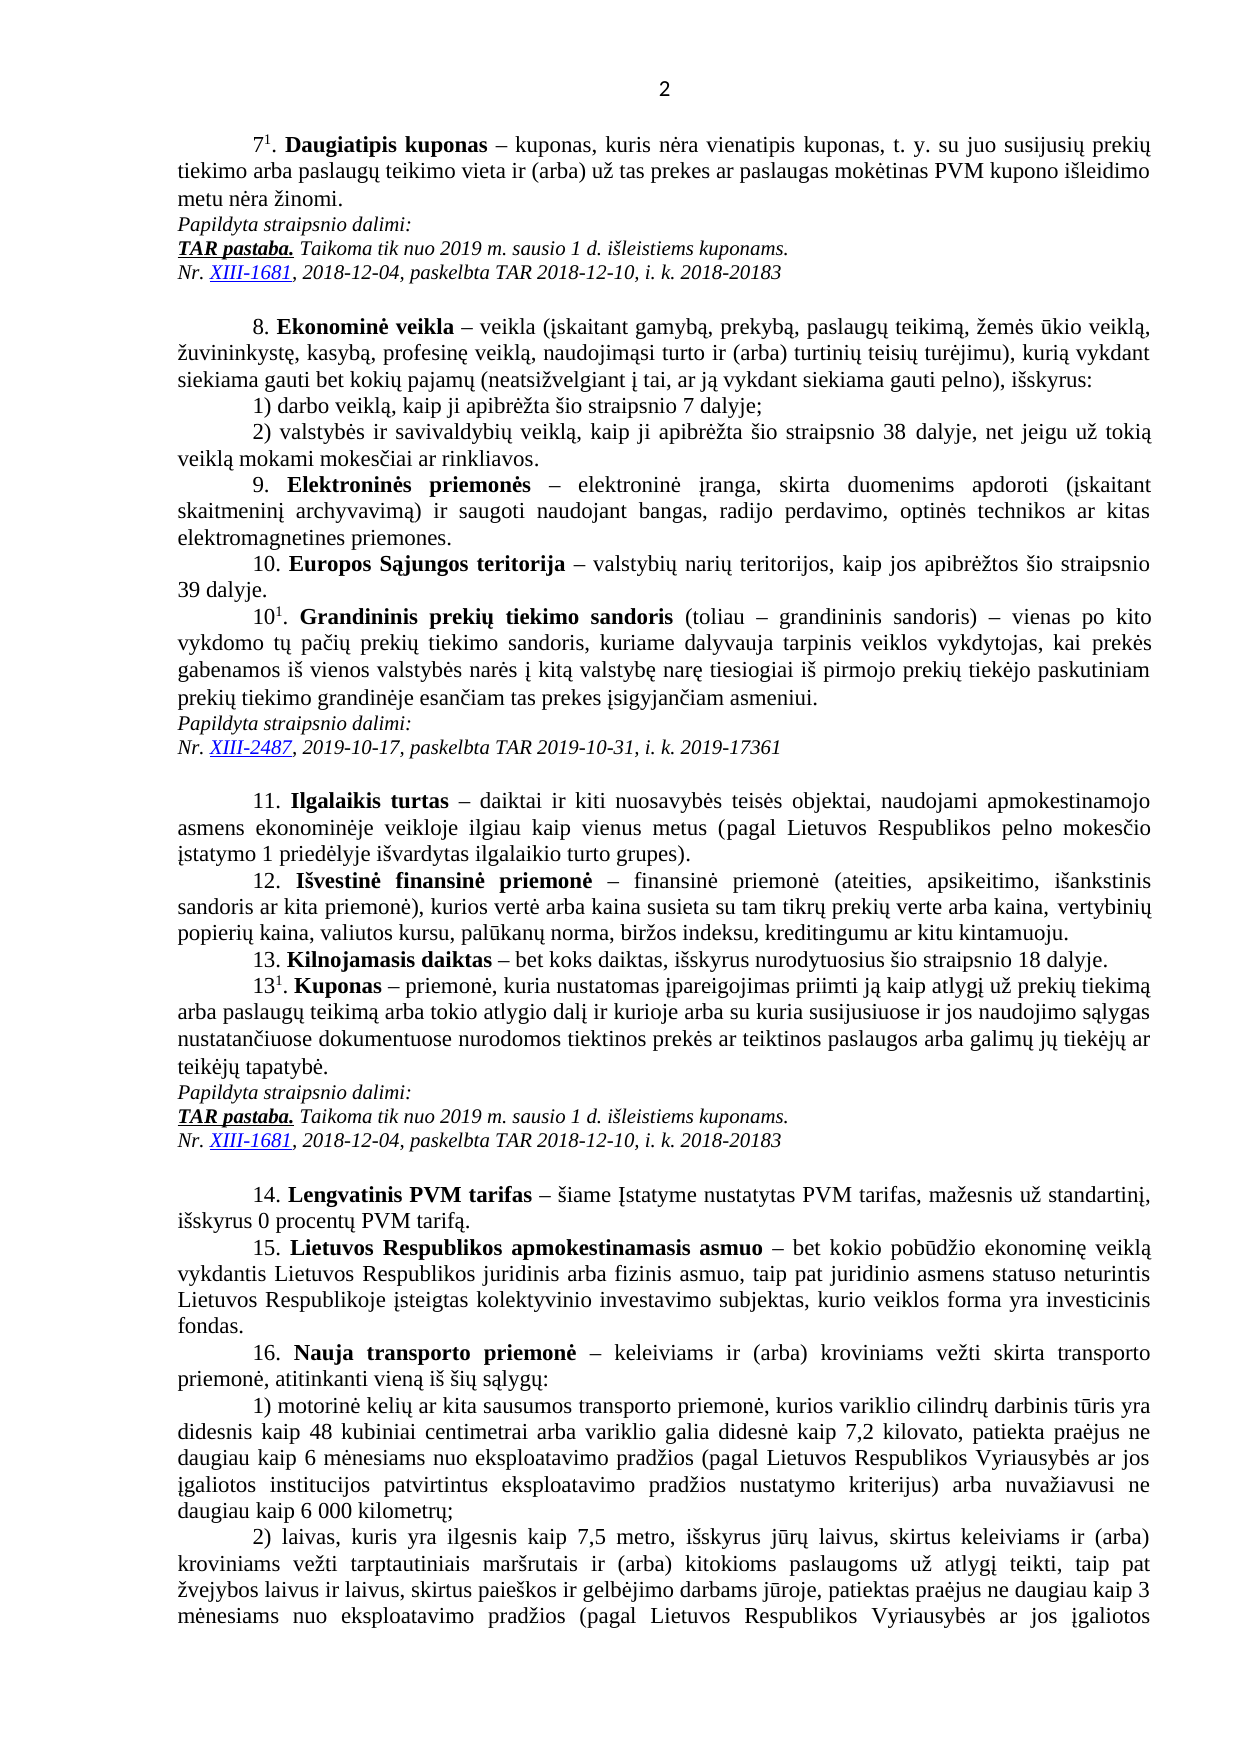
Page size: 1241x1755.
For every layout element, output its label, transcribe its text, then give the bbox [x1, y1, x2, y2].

text 14. Lengvatinis PVM tarifas – šiame Įstatyme nustatytas PVM tarifas, mažesnis už standartinį, išskyrus 0 procentų PVM tarifą. [177, 1181, 1152, 1233]
text 8. Ekonominė veikla – veikla (įskaitant gamybą, prekybą, paslaugų teikimą, žemės ūkio veiklą, žuvininkystę, kasybą, profesinę veiklą, naudojimąsi turto ir (arba) turtinių teisių turėjimu), kurią vykdant siekiama gauti bet kokių pajamų (neatsižvelgiant į tai, ar ją vykdant siekiama gauti pelno), išskyrus: [177, 313, 1152, 392]
text Nr. XIII-2487, 2019-10-17, paskelbta TAR 2019-10-31, i. k. 2019-17361 [177, 735, 1152, 759]
text 13. Kilnojamasis daiktas – bet koks daiktas, išskyrus nurodytuosius šio straipsnio 18 dalyje. [177, 946, 1152, 972]
text Nr. XIII-1681, 2018-12-04, paskelbta TAR 2018-12-10, i. k. 2018-20183 [177, 260, 1152, 284]
text Nr. XIII-1681, 2018-12-04, paskelbta TAR 2018-12-10, i. k. 2018-20183 [177, 1128, 1152, 1152]
text 1) darbo veiklą, kaip ji apibrėžta šio straipsnio 7 dalyje; [177, 392, 1152, 418]
text 101. Grandininis prekių tiekimo sandoris (toliau – grandininis sandoris) – vienas po kito vykdomo tų pačių prekių tiekimo sandoris, kuriame dalyvauja tarpinis veiklos vykdytojas, kai prekės gabenamos iš vienos valstybės narės į kitą valstybę narę tiesiogiai iš pirmojo prekių tiekėjo paskutiniam prekių tiekimo grandinėje esančiam tas prekes įsigyjančiam asmeniui. [177, 603, 1152, 711]
text 2) laivas, kuris yra ilgesnis kaip 7,5 metro, išskyrus jūrų laivus, skirtus keleiviams ir (arba) kroviniams vežti tarptautiniais maršrutais ir (arba) kitokioms paslaugoms už atlygį teikti, taip pat žvejybos laivus ir laivus, skirtus paieškos ir gelbėjimo darbams jūroje, patiektas praėjus ne daugiau kaip 3 mėnesiams nuo eksploatavimo pradžios (pagal Lietuvos Respublikos Vyriausybės ar jos įgaliotos [177, 1523, 1152, 1629]
text 131. Kuponas – priemonė, kuria nustatomas įpareigojimas priimti ją kaip atlygį už prekių tiekimą arba paslaugų teikimą arba tokio atlygio dalį ir kurioje arba su kuria susijusiuose ir jos naudojimo sąlygas nustatančiuose dokumentuose nurodomos tiektinos prekės ar teiktinos paslaugos arba galimų jų tiekėjų ar teikėjų tapatybė. [177, 972, 1152, 1080]
text 11. Ilgalaikis turtas – daiktai ir kiti nuosavybės teisės objektai, naudojami apmokestinamojo asmens ekonominėje veikloje ilgiau kaip vienus metus (pagal Lietuvos Respublikos pelno mokesčio įstatymo 1 priedėlyje išvardytas ilgalaikio turto grupes). [177, 788, 1152, 867]
text TAR pastaba. Taikoma tik nuo 2019 m. sausio 1 d. išleistiems kuponams. [177, 236, 1152, 260]
text 1) motorinė kelių ar kita sausumos transporto priemonė, kurios variklio cilindrų darbinis tūris yra didesnis kaip 48 kubiniai centimetrai arba variklio galia didesnė kaip 7,2 kilovato, patiekta praėjus ne daugiau kaip 6 mėnesiams nuo eksploatavimo pradžios (pagal Lietuvos Respublikos Vyriausybės ar jos įgaliotos institucijos patvirtintus eksploatavimo pradžios nustatymo kriterijus) arba nuvažiavusi ne daugiau kaip 6 000 kilometrų; [177, 1392, 1152, 1523]
text 10. Europos Sąjungos teritorija – valstybių narių teritorijos, kaip jos apibrėžtos šio straipsnio 39 dalyje. [177, 550, 1152, 603]
text 12. Išvestinė finansinė priemonė – finansinė priemonė (ateities, apsikeitimo, išankstinis sandoris ar kita priemonė), kurios vertė arba kaina susieta su tam tikrų prekių verte arba kaina, vertybinių popierių kaina, valiutos kursu, palūkanų norma, biržos indeksu, kreditingumu ar kitu kintamuoju. [177, 867, 1152, 946]
text Papildyta straipsnio dalimi: [177, 711, 1152, 735]
text 71. Daugiatipis kuponas – kuponas, kuris nėra vienatipis kuponas, t. y. su juo susijusių prekių tiekimo arba paslaugų teikimo vieta ir (arba) už tas prekes ar paslaugas mokėtinas PVM kupono išleidimo metu nėra žinomi. [177, 131, 1152, 212]
text 16. Nauja transporto priemonė – keleiviams ir (arba) kroviniams vežti skirta transporto priemonė, atitinkanti vieną iš šių sąlygų: [177, 1339, 1152, 1392]
text TAR pastaba. Taikoma tik nuo 2019 m. sausio 1 d. išleistiems kuponams. [177, 1104, 1152, 1128]
text Papildyta straipsnio dalimi: [177, 1080, 1152, 1104]
text 15. Lietuvos Respublikos apmokestinamasis asmuo – bet kokio pobūdžio ekonominę veiklą vykdantis Lietuvos Respublikos juridinis arba fizinis asmuo, taip pat juridinio asmens statuso neturintis Lietuvos Respublikoje įsteigtas kolektyvinio investavimo subjektas, kurio veiklos forma yra investicinis fondas. [177, 1233, 1152, 1339]
text Papildyta straipsnio dalimi: [177, 212, 1152, 236]
text 2) valstybės ir savivaldybių veiklą, kaip ji apibrėžta šio straipsnio 38 dalyje, net jeigu už tokią veiklą mokami mokesčiai ar rinkliavos. [177, 418, 1152, 471]
text 9. Elektroninės priemonės – elektroninė įranga, skirta duomenims apdoroti (įskaitant skaitmeninį archyvavimą) ir saugoti naudojant bangas, radijo perdavimo, optinės technikos ar kitas elektromagnetines priemones. [177, 471, 1152, 550]
